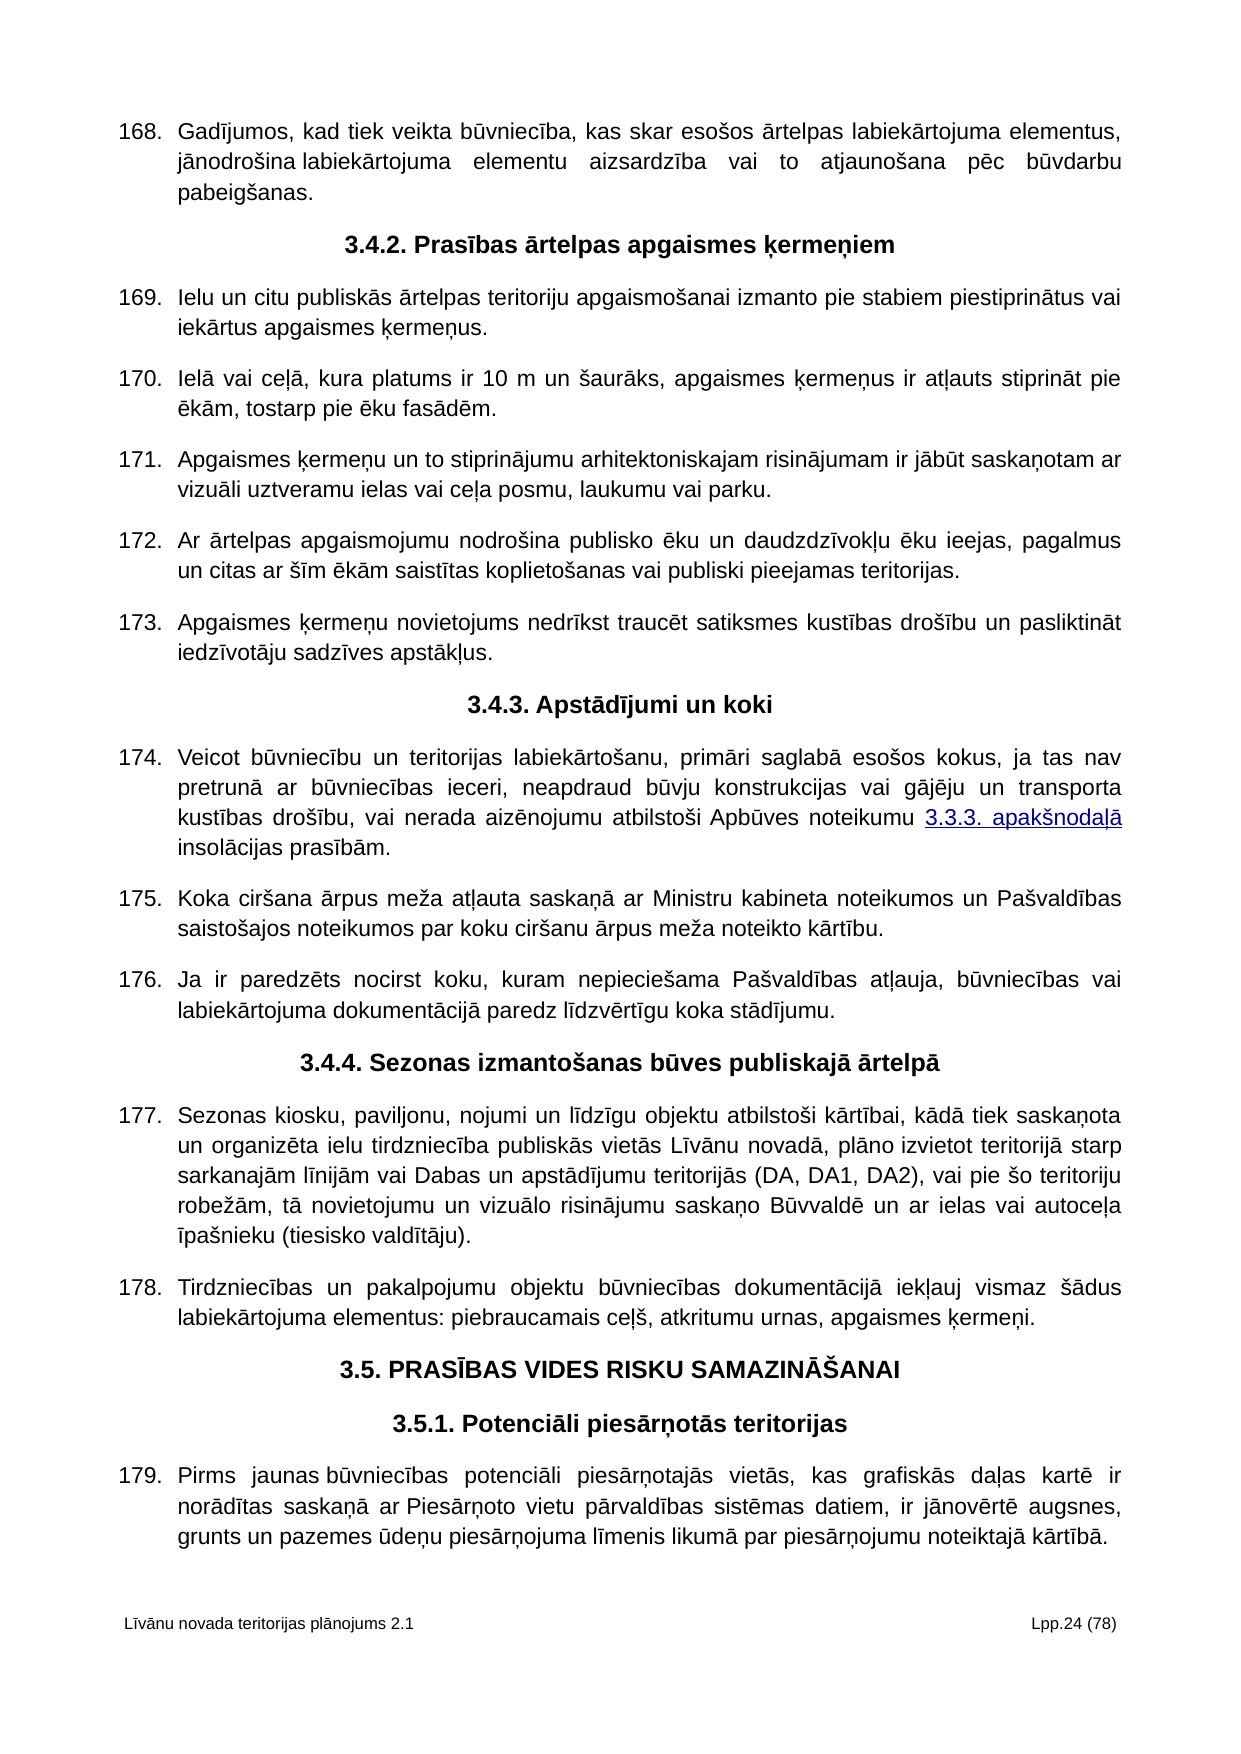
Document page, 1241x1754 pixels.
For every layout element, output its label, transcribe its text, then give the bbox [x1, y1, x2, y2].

subtitle 3.4.3. Apstādījumi un koki [118, 690, 1122, 718]
text 176. Ja ir paredzēts nocirst koku, kuram nepieciešama Pašvaldības atļauja, būvniecības vai labiekārtojuma dokumentācijā paredz līdzvērtīgu koka stādījumu. [118, 966, 1122, 1023]
text 178. Tirdzniecības un pakalpojumu objektu būvniecības dokumentācijā iekļauj vismaz šādus labiekārtojuma elementus: piebraucamais ceļš, atkritumu urnas, apgaismes ķermeņi. [118, 1273, 1122, 1330]
text 173. Apgaismes ķermeņu novietojums nedrīkst traucēt satiksmes kustības drošību un pasliktināt iedzīvotāju sadzīves apstākļus. [118, 608, 1122, 665]
text 168. Gadījumos, kad tiek veikta būvniecība, kas skar esošos ārtelpas labiekārtojuma elementus, jānodrošina labiekārtojuma elementu aizsardzība vai to atjaunošana pēc būvdarbu pabeigšanas. [118, 118, 1122, 205]
text 177. Sezonas kiosku, paviljonu, nojumi un līdzīgu objektu atbilstoši kārtībai, kādā tiek saskaņota un organizēta ielu tirdzniecība publiskās vietās Līvānu novadā, plāno izvietot teritorijā starp sarkanajām līnijām vai Dabas un apstādījumu teritorijās (DA, DA1, DA2), vai pie šo teritoriju robežām, tā novietojumu un vizuālo risinājumu saskaņo Būvvaldē un ar ielas vai autoceļa īpašnieku (tiesisko valdītāju). [118, 1102, 1122, 1249]
text 172. Ar ārtelpas apgaismojumu nodrošina publisko ēku un daudzdzīvokļu ēku ieejas, pagalmus un citas ar šīm ēkām saistītas koplietošanas vai publiski pieejamas teritorijas. [118, 527, 1122, 584]
text 171. Apgaismes ķermeņu un to stiprinājumu arhitektoniskajam risinājumam ir jābūt saskaņotam ar vizuāli uztveramu ielas vai ceļa posmu, laukumu vai parku. [118, 446, 1122, 502]
text 169. Ielu un citu publiskās ārtelpas teritoriju apgaismošanai izmanto pie stabiem piestiprinātus vai iekārtus apgaismes ķermeņus. [118, 283, 1122, 340]
subtitle 3.5. Prasības vides risku samazināšanai [118, 1355, 1122, 1383]
text 175. Koka ciršana ārpus meža atļauta saskaņā ar Ministru kabineta noteikumos un Pašvaldības saistošajos noteikumos par koku ciršanu ārpus meža noteikto kārtību. [118, 885, 1122, 942]
text 179. Pirms jaunas būvniecības potenciāli piesārņotajās vietās, kas grafiskās daļas kartē ir norādītas saskaņā ar Piesārņoto vietu pārvaldības sistēmas datiem, ir jānovērtē augsnes, grunts un pazemes ūdeņu piesārņojuma līmenis likumā par piesārņojumu noteiktajā kārtībā. [118, 1462, 1122, 1549]
subtitle 3.4.4. Sezonas izmantošanas būves publiskajā ārtelpā [118, 1048, 1122, 1076]
subtitle 3.5.1. Potenciāli piesārņotās teritorijas [118, 1408, 1122, 1437]
subtitle 3.4.2. Prasības ārtelpas apgaismes ķermeņiem [118, 229, 1122, 258]
text 174. Veicot būvniecību un teritorijas labiekārtošanu, primāri saglabā esošos kokus, ja tas nav pretrunā ar būvniecības ieceri, neapdraud būvju konstrukcijas vai gājēju un transporta kustības drošību, vai nerada aizēnojumu atbilstoši Apbūves noteikumu 3.3.3. apakšnodaļā insolācijas prasībām. [118, 743, 1122, 861]
text 170. Ielā vai ceļā, kura platums ir 10 m un šaurāks, apgaismes ķermeņus ir atļauts stiprināt pie ēkām, tostarp pie ēku fasādēm. [118, 365, 1122, 421]
